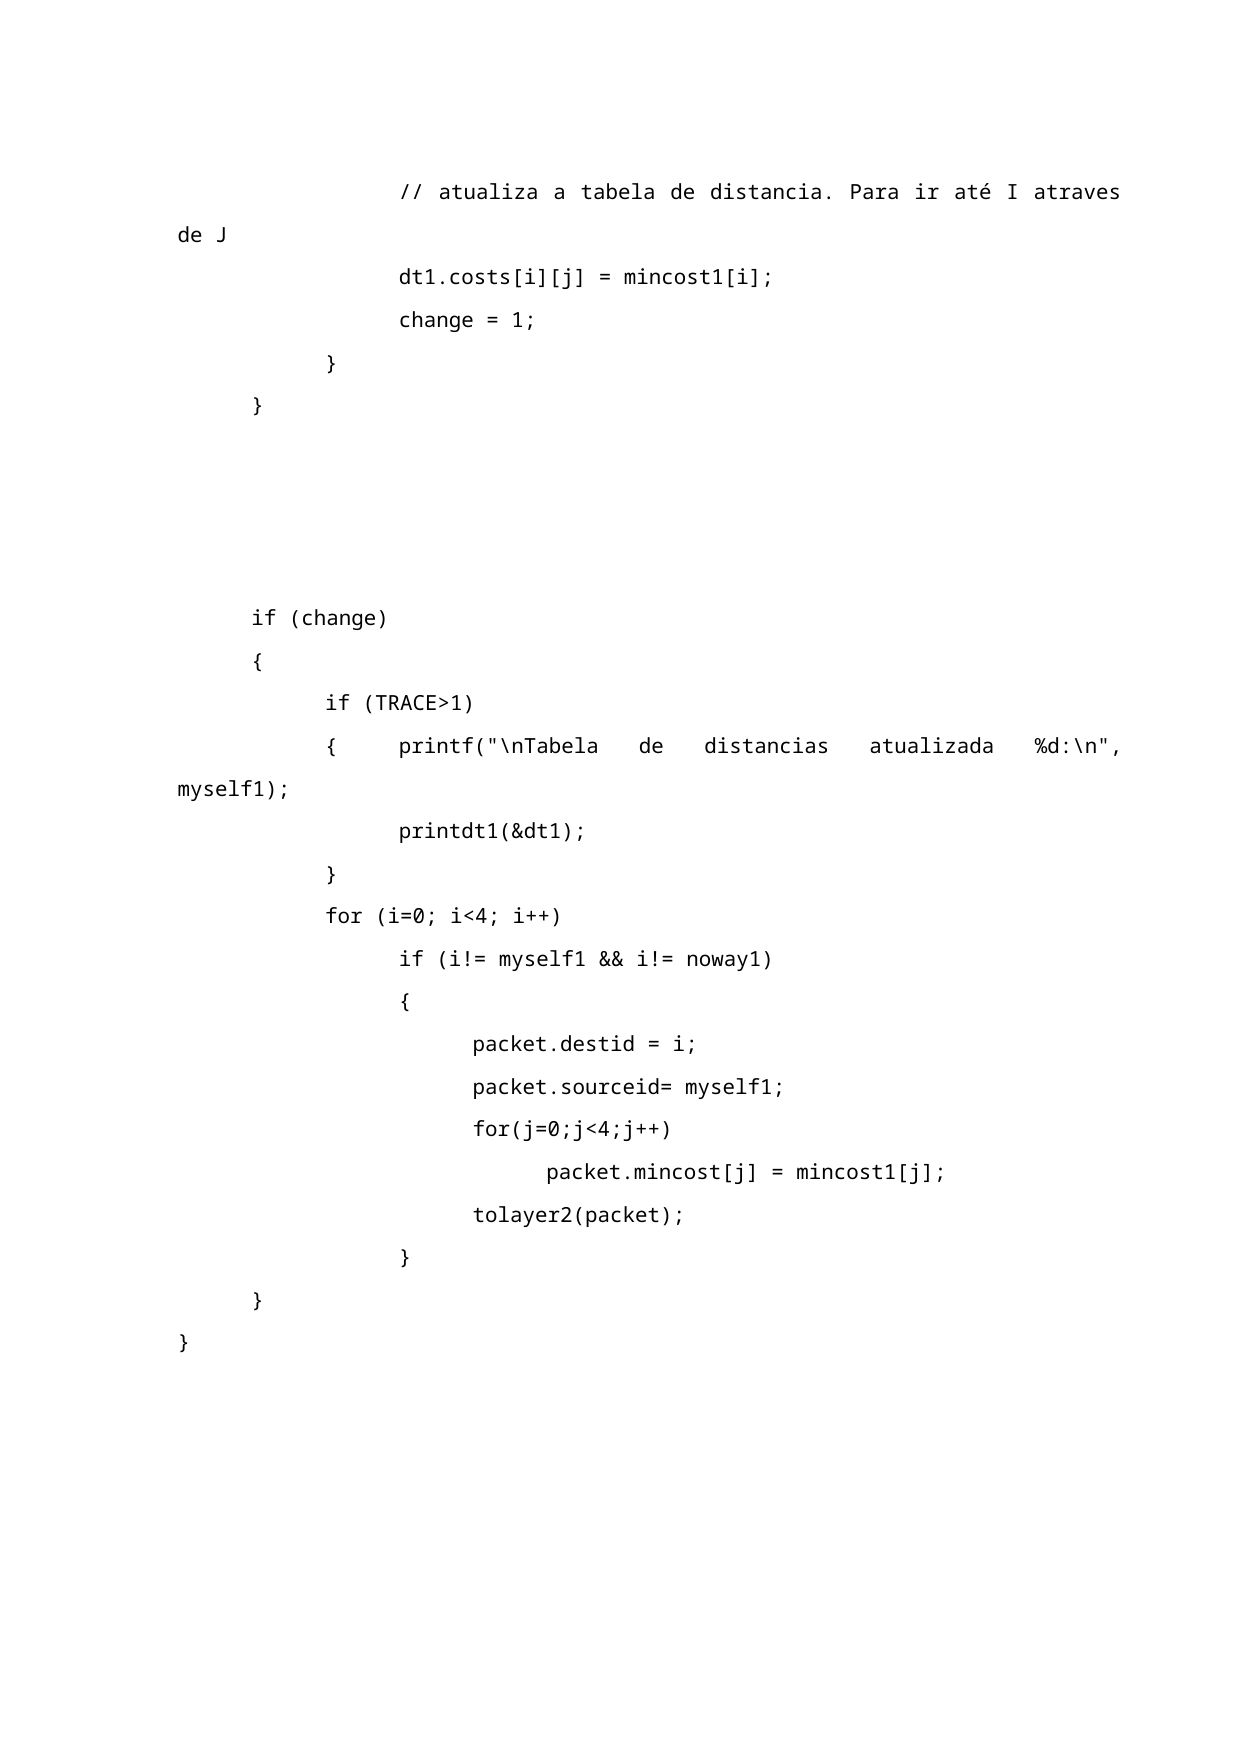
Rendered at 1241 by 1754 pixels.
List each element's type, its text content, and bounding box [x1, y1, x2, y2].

text if (i!= myself1 && i!= noway1) [177, 944, 1122, 972]
text } [177, 1242, 1122, 1271]
text tolayer2(packet); [177, 1200, 1122, 1228]
text printdt1(&dt1); [177, 816, 1122, 845]
text packet.destid = i; [177, 1029, 1122, 1058]
text } [177, 348, 1122, 376]
text { [177, 646, 1122, 674]
text { [177, 987, 1122, 1015]
text } [177, 390, 1122, 419]
text for (i=0; i<4; i++) [177, 901, 1122, 930]
text packet.mincost[j] = mincost1[j]; [177, 1157, 1122, 1186]
text if (TRACE>1) [177, 688, 1122, 717]
text { printf("\nTabela de distancias atualizada %d:\n", myself1); [177, 731, 1122, 802]
text } [177, 859, 1122, 887]
text if (change) [177, 603, 1122, 632]
text dt1.costs[i][j] = mincost1[i]; [177, 262, 1122, 291]
text } [177, 1327, 1122, 1356]
text packet.sourceid= myself1; [177, 1072, 1122, 1100]
text change = 1; [177, 305, 1122, 333]
text // atualiza a tabela de distancia. Para ir até I atraves de J [177, 177, 1122, 248]
text for(j=0;j<4;j++) [177, 1114, 1122, 1143]
text } [177, 1285, 1122, 1313]
